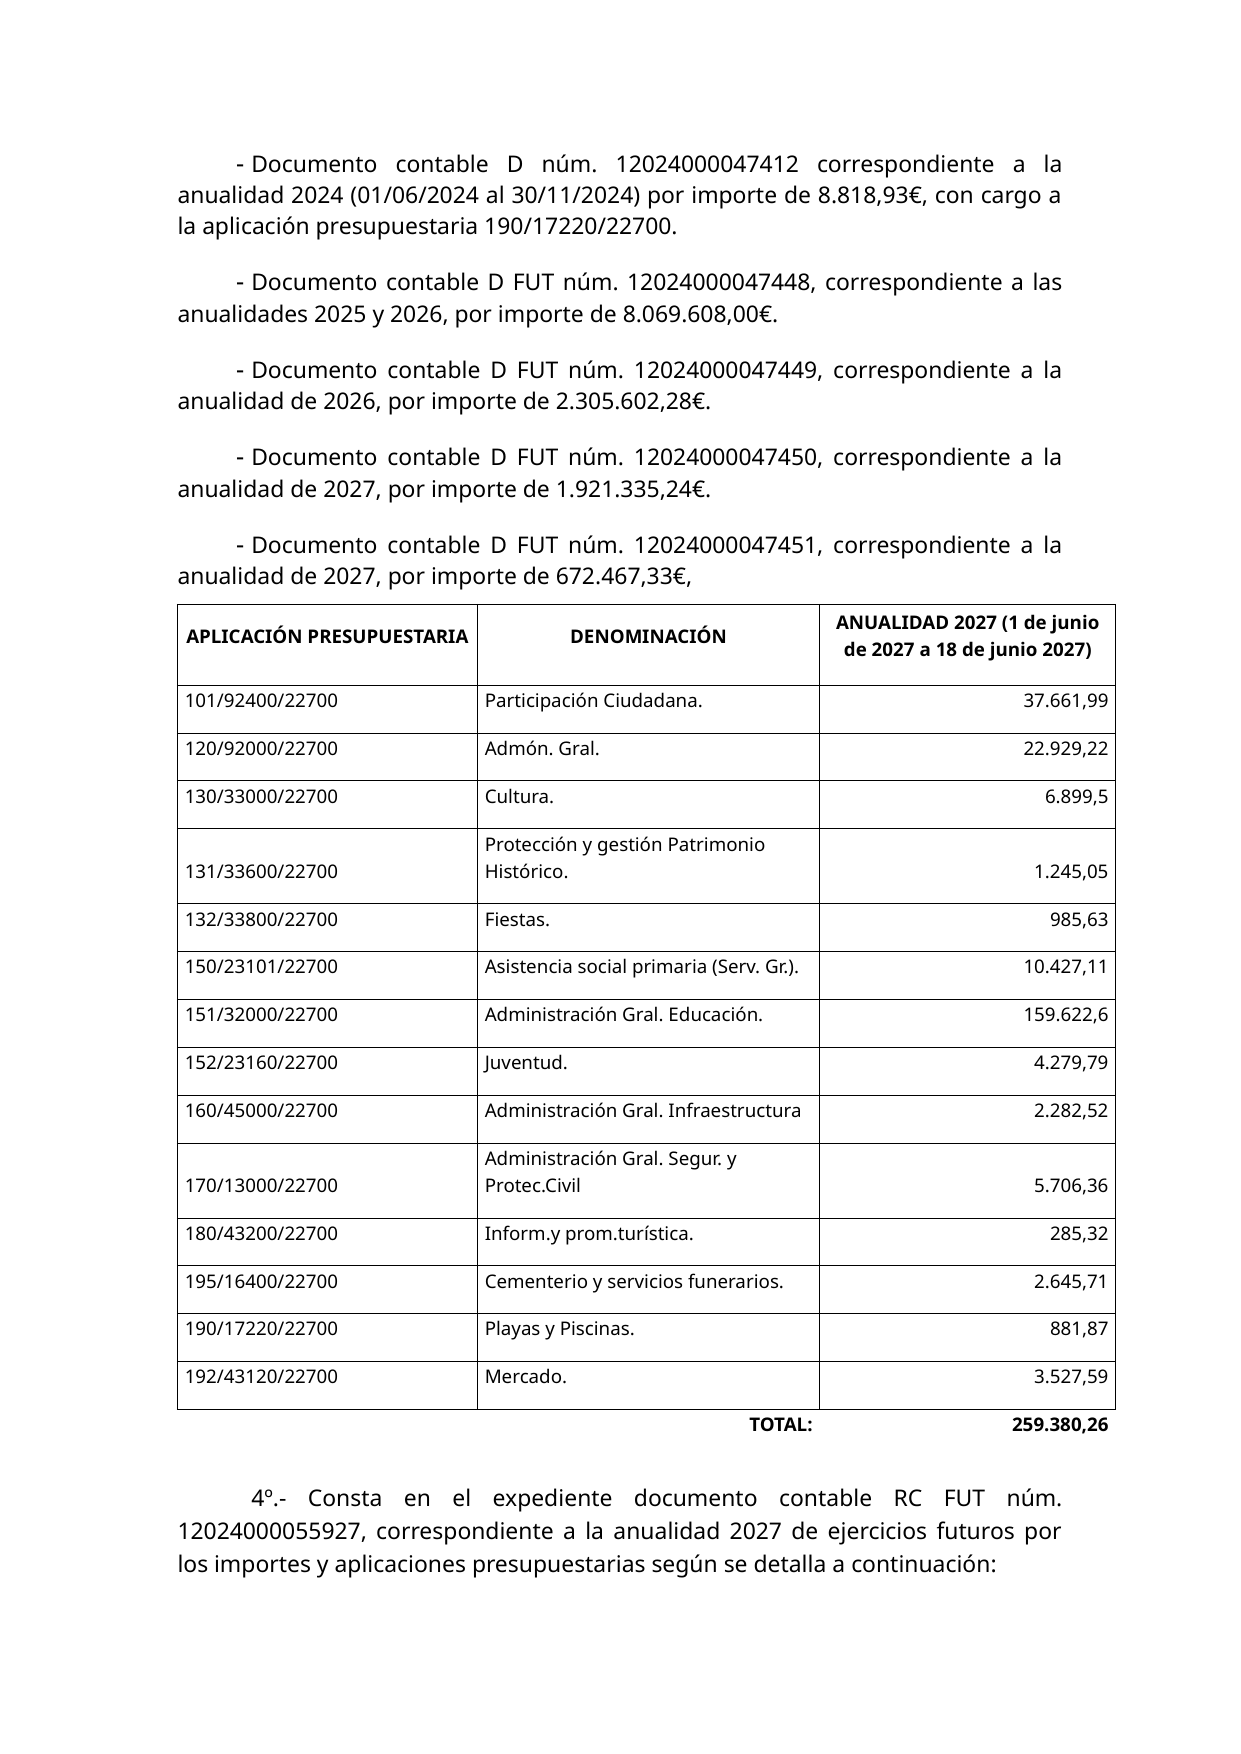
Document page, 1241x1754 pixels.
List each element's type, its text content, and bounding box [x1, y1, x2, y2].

table_cell 22.929,22 [820, 734, 1115, 780]
table_cell [177, 1410, 477, 1457]
table_cell 160/45000/22700 [178, 1096, 477, 1142]
table_cell Protección y gestión Patrimonio Histórico. [478, 829, 819, 903]
table_cell 130/33000/22700 [178, 781, 477, 828]
table_header APLICACIÓN PRESUPUESTARIA [178, 605, 477, 685]
table_cell 881,87 [820, 1314, 1115, 1361]
table_cell 190/17220/22700 [178, 1314, 477, 1361]
table_cell Cementerio y servicios funerarios. [478, 1266, 819, 1313]
table_cell Participación Ciudadana. [478, 686, 819, 733]
table_cell 259.380,26 [820, 1410, 1115, 1457]
table_header ANUALIDAD 2027 (1 de junio de 2027 a 18 de junio 2027) [820, 605, 1115, 685]
table_cell 151/32000/22700 [178, 1000, 477, 1047]
list Documento contable D FUT núm. 12024000047448, correspondiente a las anualidades 2025 y 2026, por importe de 8.069.608,00€. [177, 266, 1063, 329]
table_cell 131/33600/22700 [178, 829, 477, 903]
table_cell 150/23101/22700 [178, 952, 477, 999]
list Documento contable D FUT núm. 12024000047451, correspondiente a la anualidad de 2027, por importe de 672.467,33€, [177, 529, 1063, 591]
text 4º.- Consta en el expediente documento contable RC FUT núm. 12024000055927, correspondiente a la anualidad 2027 de ejercicios futuros por los importes y aplicaciones presupuestarias según se detalla a continuación: [177, 1482, 1063, 1580]
list Documento contable D FUT núm. 12024000047450, correspondiente a la anualidad de 2027, por importe de 1.921.335,24€. [177, 441, 1063, 504]
table_cell 101/92400/22700 [178, 686, 477, 733]
table_cell 195/16400/22700 [178, 1266, 477, 1313]
table_cell Playas y Piscinas. [478, 1314, 819, 1361]
table_cell 2.282,52 [820, 1096, 1115, 1142]
table_cell 170/13000/22700 [178, 1144, 477, 1217]
table_cell Administración Gral. Educación. [478, 1000, 819, 1047]
table_cell 159.622,6 [820, 1000, 1115, 1047]
table_cell 6.899,5 [820, 781, 1115, 828]
table_cell TOTAL: [477, 1410, 819, 1457]
list Documento contable D FUT núm. 12024000047449, correspondiente a la anualidad de 2026, por importe de 2.305.602,28€. [177, 354, 1063, 416]
table_cell 3.527,59 [820, 1362, 1115, 1409]
table_cell 180/43200/22700 [178, 1219, 477, 1265]
table_cell 285,32 [820, 1219, 1115, 1265]
table_header DENOMINACIÓN [478, 605, 819, 685]
table_cell Administración Gral. Infraestructura [478, 1096, 819, 1142]
list Documento contable D núm. 12024000047412 correspondiente a la anualidad 2024 (01/06/2024 al 30/11/2024) por importe de 8.818,93€, con cargo a la aplicación presupuestaria 190/17220/22700. [177, 148, 1063, 241]
table_cell 10.427,11 [820, 952, 1115, 999]
table_cell Juventud. [478, 1048, 819, 1094]
table_cell 37.661,99 [820, 686, 1115, 733]
table_cell Asistencia social primaria (Serv. Gr.). [478, 952, 819, 999]
table_cell 192/43120/22700 [178, 1362, 477, 1409]
table_cell Administración Gral. Segur. y Protec.Civil [478, 1144, 819, 1217]
table_cell 985,63 [820, 904, 1115, 951]
table_cell 4.279,79 [820, 1048, 1115, 1094]
table_cell 2.645,71 [820, 1266, 1115, 1313]
table_cell 152/23160/22700 [178, 1048, 477, 1094]
table_cell 5.706,36 [820, 1144, 1115, 1217]
table_cell Inform.y prom.turística. [478, 1219, 819, 1265]
table_cell 132/33800/22700 [178, 904, 477, 951]
table_cell 120/92000/22700 [178, 734, 477, 780]
table_cell 1.245,05 [820, 829, 1115, 903]
table_cell Admón. Gral. [478, 734, 819, 780]
table_cell Cultura. [478, 781, 819, 828]
table_cell Fiestas. [478, 904, 819, 951]
table_cell Mercado. [478, 1362, 819, 1409]
